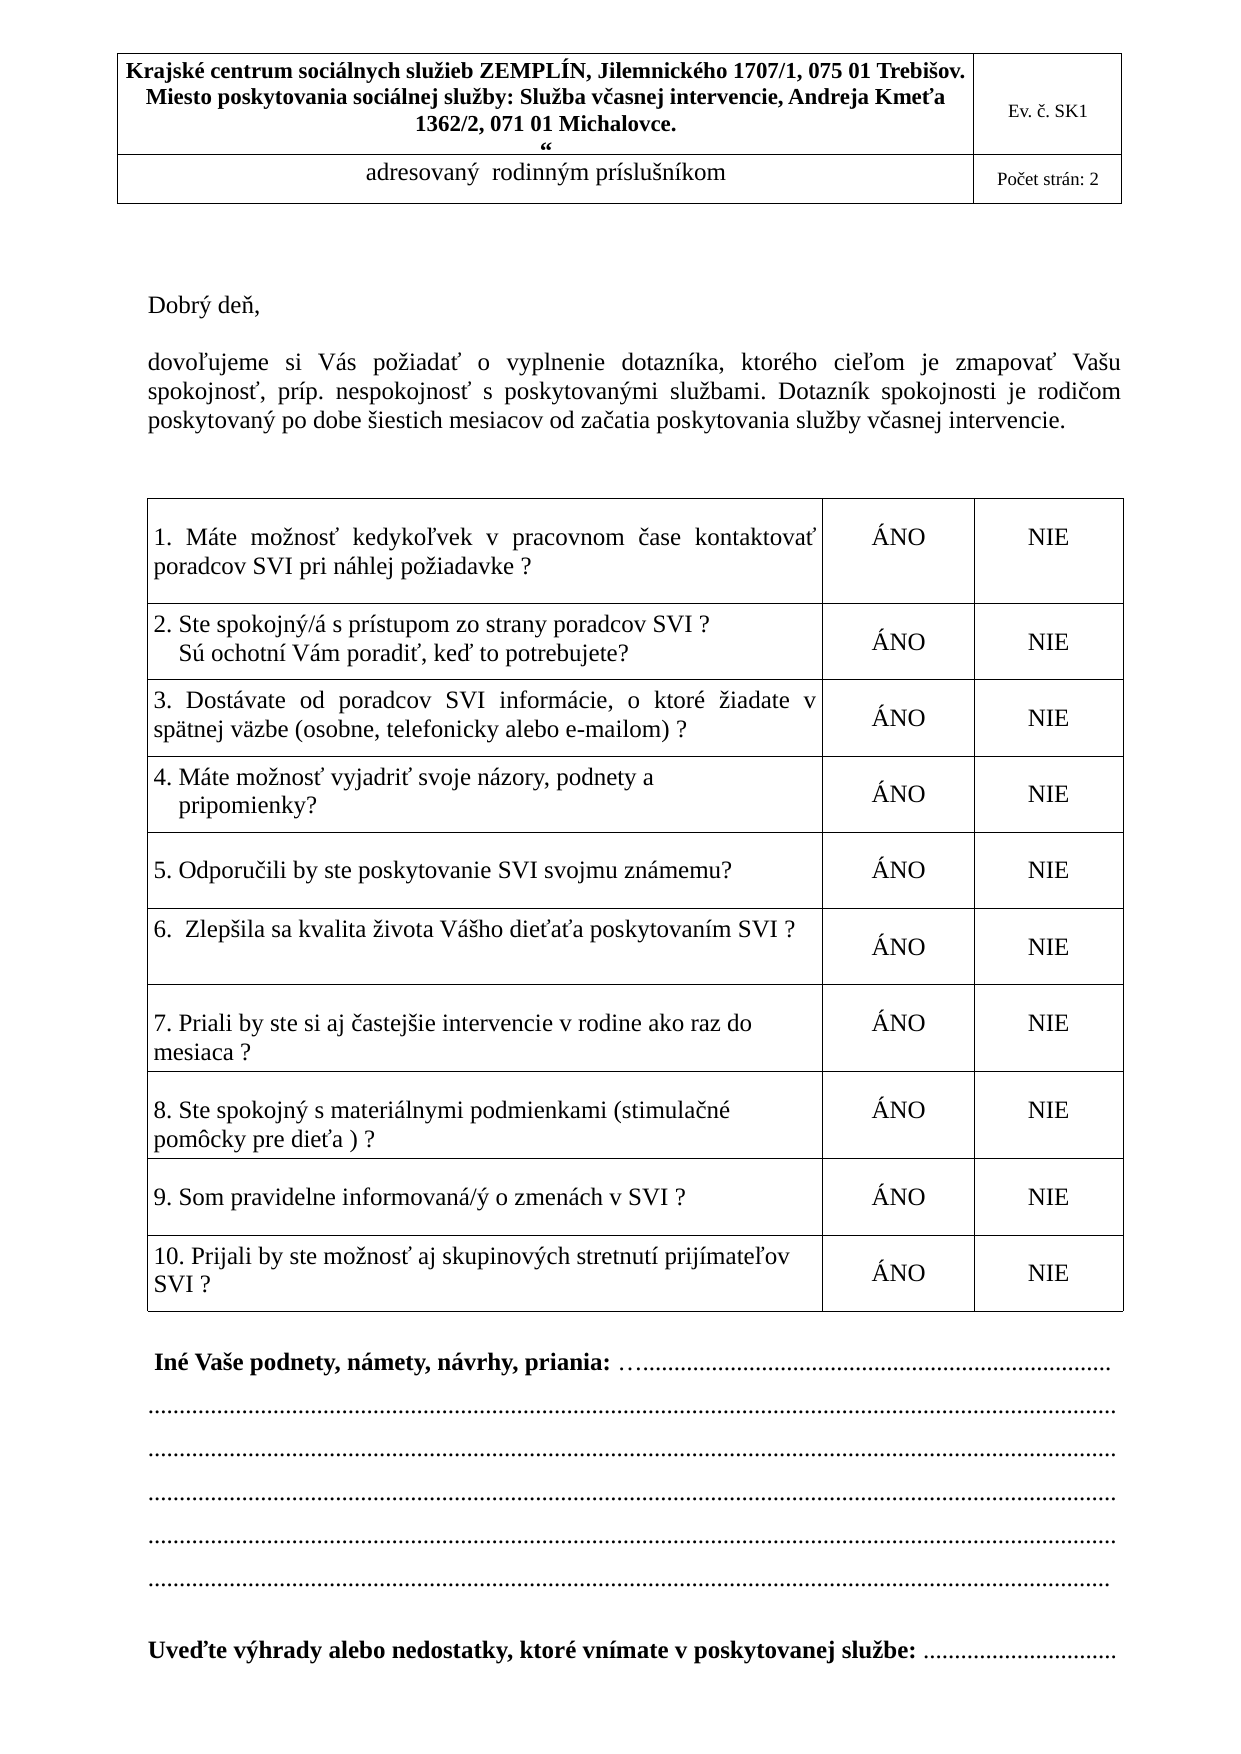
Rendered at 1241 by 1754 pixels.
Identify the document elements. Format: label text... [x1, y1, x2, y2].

table_cell ÁNO [823, 833, 974, 908]
text dovoľujeme si Vás požiadať o vyplnenie dotazníka, ktorého cieľom je zmapovať Vašu spokojnosť, príp. nespokojnosť s poskytovanými službami. Dotazník spokojnosti je rodičom poskytovaný po dobe šiestich mesiacov od začatia poskytovania služby včasnej intervencie. [148, 347, 1122, 433]
text Uveďte výhrady alebo nedostatky, ktoré vnímate v poskytovanej službe: ............................... [148, 1635, 1122, 1663]
table_cell 4. Máte možnosť vyjadriť svoje názory, podnety a pripomienky? [148, 757, 822, 832]
table_cell NIE [975, 604, 1123, 679]
table_cell ÁNO [823, 1236, 974, 1311]
table_cell 2. Ste spokojný/á s prístupom zo strany poradcov SVI ? Sú ochotní Vám poradiť, keď to potrebujete? [148, 604, 822, 679]
table_cell NIE [975, 757, 1123, 832]
table_cell ÁNO [823, 604, 974, 679]
table_header 1. Máte možnosť kedykoľvek v pracovnom čase kontaktovať poradcov SVI pri náhlej požiadavke ? [148, 499, 822, 603]
table_cell ÁNO [823, 1072, 974, 1158]
table_cell 6. Zlepšila sa kvalita života Vášho dieťaťa poskytovaním SVI ? [148, 909, 822, 984]
table_cell 7. Priali by ste si aj častejšie intervencie v rodine ako raz do mesiaca ? [148, 985, 822, 1071]
table_cell NIE [975, 680, 1123, 756]
table_cell ÁNO [823, 680, 974, 756]
table_cell NIE [975, 909, 1123, 984]
table_cell NIE [975, 833, 1123, 908]
table_cell ÁNO [823, 985, 974, 1071]
table_cell 3. Dostávate od poradcov SVI informácie, o ktoré žiadate v spätnej väzbe (osobne, telefonicky alebo e-mailom) ? [148, 680, 822, 756]
text Iné Vaše podnety, námety, návrhy, priania: …........................................................................... [148, 1347, 1122, 1376]
table_cell 10. Prijali by ste možnosť aj skupinových stretnutí prijímateľov SVI ? [148, 1236, 822, 1311]
table_cell ÁNO [823, 1159, 974, 1234]
table_cell NIE [975, 1236, 1123, 1311]
table_cell 5. Odporučili by ste poskytovanie SVI svojmu známemu? [148, 833, 822, 908]
table_cell 8. Ste spokojný s materiálnymi podmienkami (stimulačné pomôcky pre dieťa ) ? [148, 1072, 822, 1158]
table_cell ÁNO [823, 757, 974, 832]
table_cell ÁNO [823, 909, 974, 984]
text ...................................................................................................................................................................................................................................................................................................................................................................................................................................................................................................................................................................................................................................................................................................................................................................................................... [148, 1390, 1122, 1592]
table_header NIE [975, 499, 1123, 603]
table_header ÁNO [823, 499, 974, 603]
text Dobrý deň, [148, 290, 1122, 318]
table_cell NIE [975, 1072, 1123, 1158]
table_cell NIE [975, 985, 1123, 1071]
table_cell 9. Som pravidelne informovaná/ý o zmenách v SVI ? [148, 1159, 822, 1234]
table_cell NIE [975, 1159, 1123, 1234]
